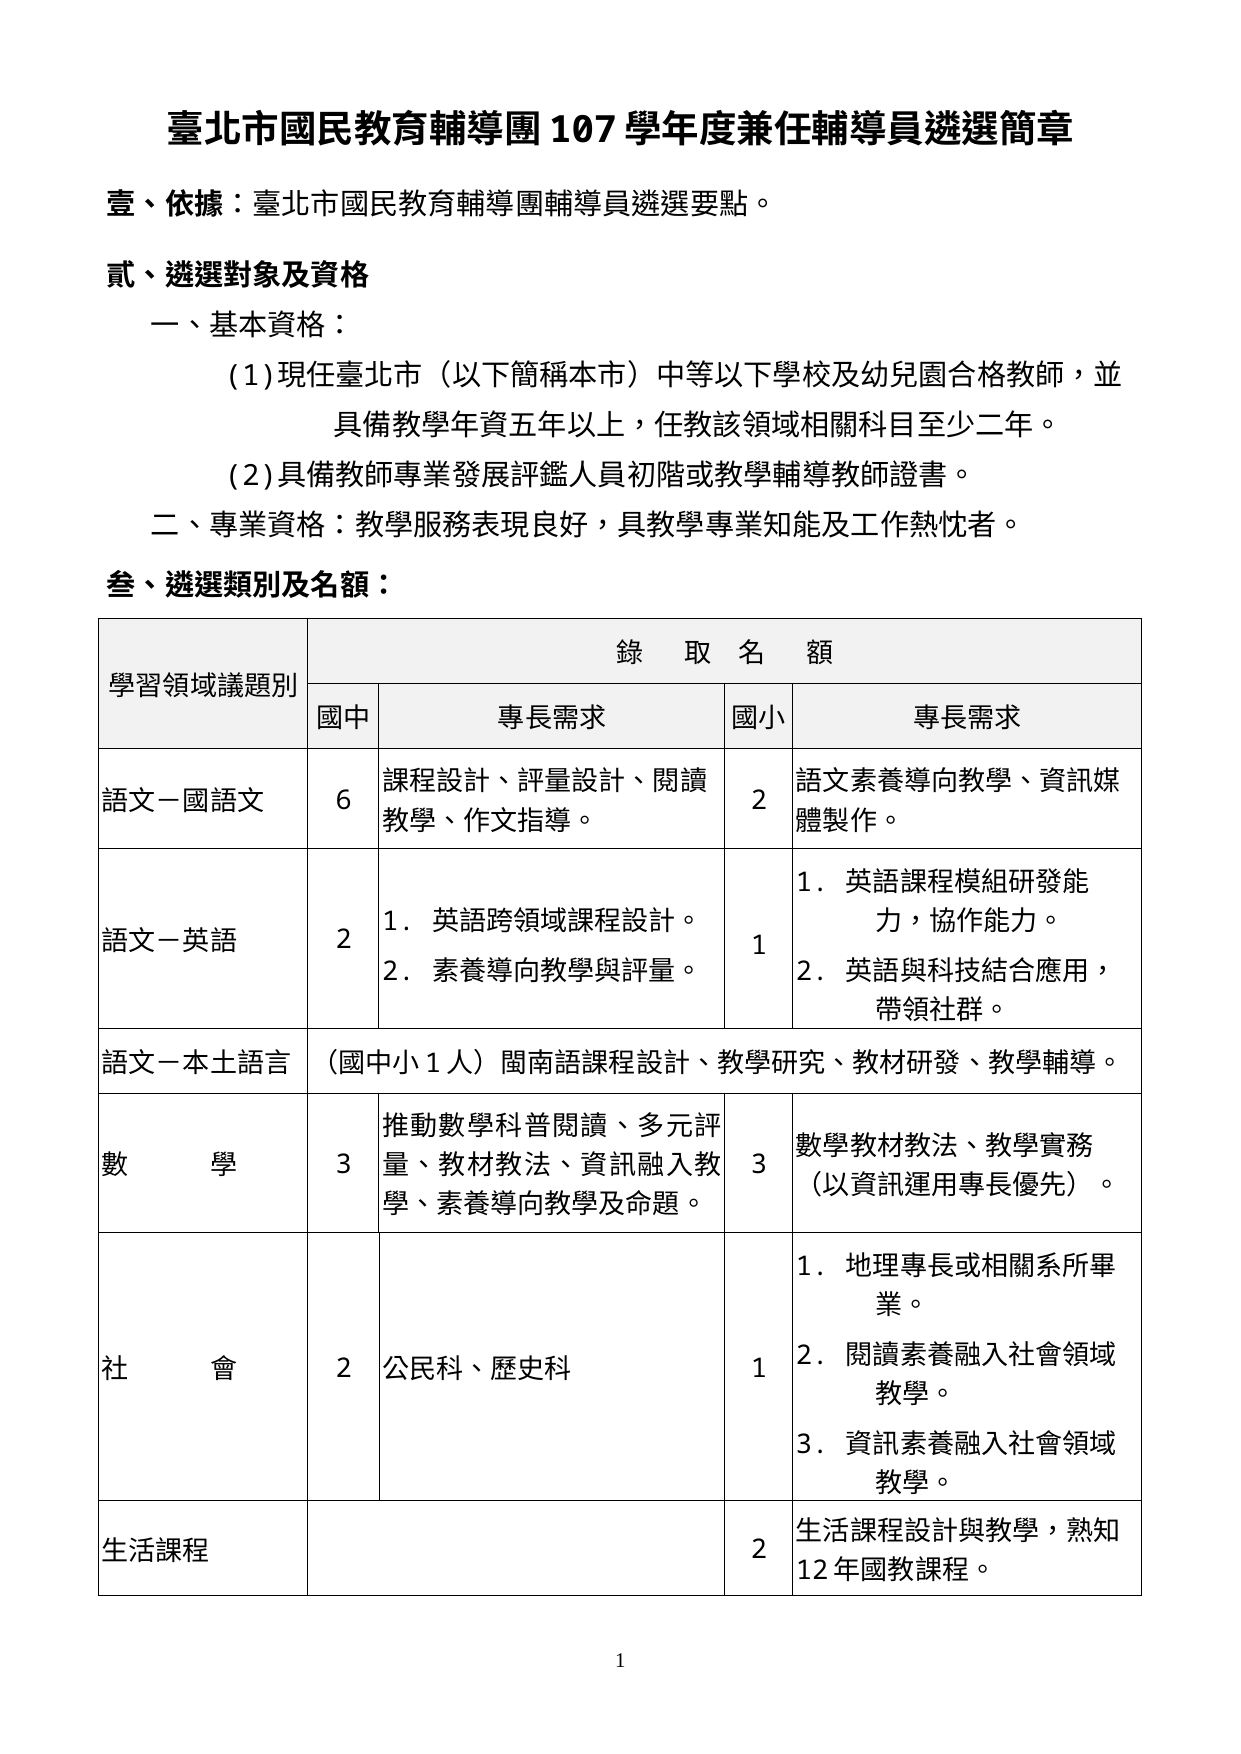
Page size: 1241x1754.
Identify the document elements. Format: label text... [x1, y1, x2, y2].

table_cell 專長需求 [793, 684, 1141, 748]
table_cell 2 [308, 1233, 379, 1500]
table_cell 語文－本土語言 [99, 1029, 307, 1092]
table_cell 語文－國語文 [99, 749, 307, 848]
text 一、基本資格： [151, 295, 1134, 345]
table_cell 3 [725, 1094, 792, 1232]
text 貳、遴選對象及資格 [106, 245, 1134, 295]
table_cell 語文－英語 [99, 849, 307, 1027]
table_cell 3 [308, 1094, 378, 1232]
table_cell 國小 [725, 684, 792, 748]
table_cell [308, 1501, 724, 1595]
table_cell 推動數學科普閱讀、多元評量、教材教法、資訊融入教學、素養導向教學及命題。 [379, 1094, 724, 1232]
text 壹、依據：臺北市國民教育輔導團輔導員遴選要點。 [106, 174, 1134, 224]
table_cell 地理專長或相關系所畢業。 閱讀素養融入社會領域教學。 資訊素養融入社會領域教學。 [793, 1233, 1141, 1500]
table_cell 語文素養導向教學、資訊媒體製作。 [793, 749, 1141, 848]
table_cell 1 [725, 849, 792, 1027]
table_cell 數學教材教法、教學實務（以資訊運用專長優先）。 [793, 1094, 1141, 1232]
text 叁、遴選類別及名額： [106, 555, 1134, 605]
table_cell 課程設計、評量設計、閱讀教學、作文指導。 [379, 749, 724, 848]
table_cell 2 [308, 849, 378, 1027]
table_cell 1 [725, 1233, 792, 1500]
table_cell 生活課程 [99, 1501, 307, 1595]
table_cell 社 會 [99, 1233, 307, 1500]
table_cell 英語跨領域課程設計。 素養導向教學與評量。 [379, 849, 724, 1027]
table_cell 公民科、歷史科 [380, 1233, 724, 1500]
table_header 錄 取 名 額 [308, 619, 1141, 683]
text 二、專業資格：教學服務表現良好，具教學專業知能及工作熱忱者。 [151, 495, 1134, 545]
table_cell 英語課程模組研發能力，協作能力。 英語與科技結合應用，帶領社群。 [793, 849, 1141, 1027]
table_cell 2 [725, 749, 792, 848]
list 具備教師專業發展評鑑人員初階或教學輔導教師證書。 [224, 445, 1134, 495]
table_cell 專長需求 [379, 684, 724, 748]
table_cell 6 [308, 749, 378, 848]
list 現任臺北市（以下簡稱本市）中等以下學校及幼兒園合格教師，並具備教學年資五年以上，任教該領域相關科目至少二年。 [224, 345, 1134, 445]
table_cell 2 [725, 1501, 792, 1595]
table_cell 國中 [308, 684, 378, 748]
table_header 學習領域議題別 [99, 619, 307, 748]
table_cell 生活課程設計與教學，熟知12年國教課程。 [793, 1501, 1141, 1595]
table_cell 數 學 [99, 1094, 307, 1232]
table_cell （國中小1人）閩南語課程設計、教學研究、教材研發、教學輔導。 [308, 1029, 1141, 1092]
text 臺北市國民教育輔導團107學年度兼任輔導員遴選簡章 [106, 99, 1134, 153]
